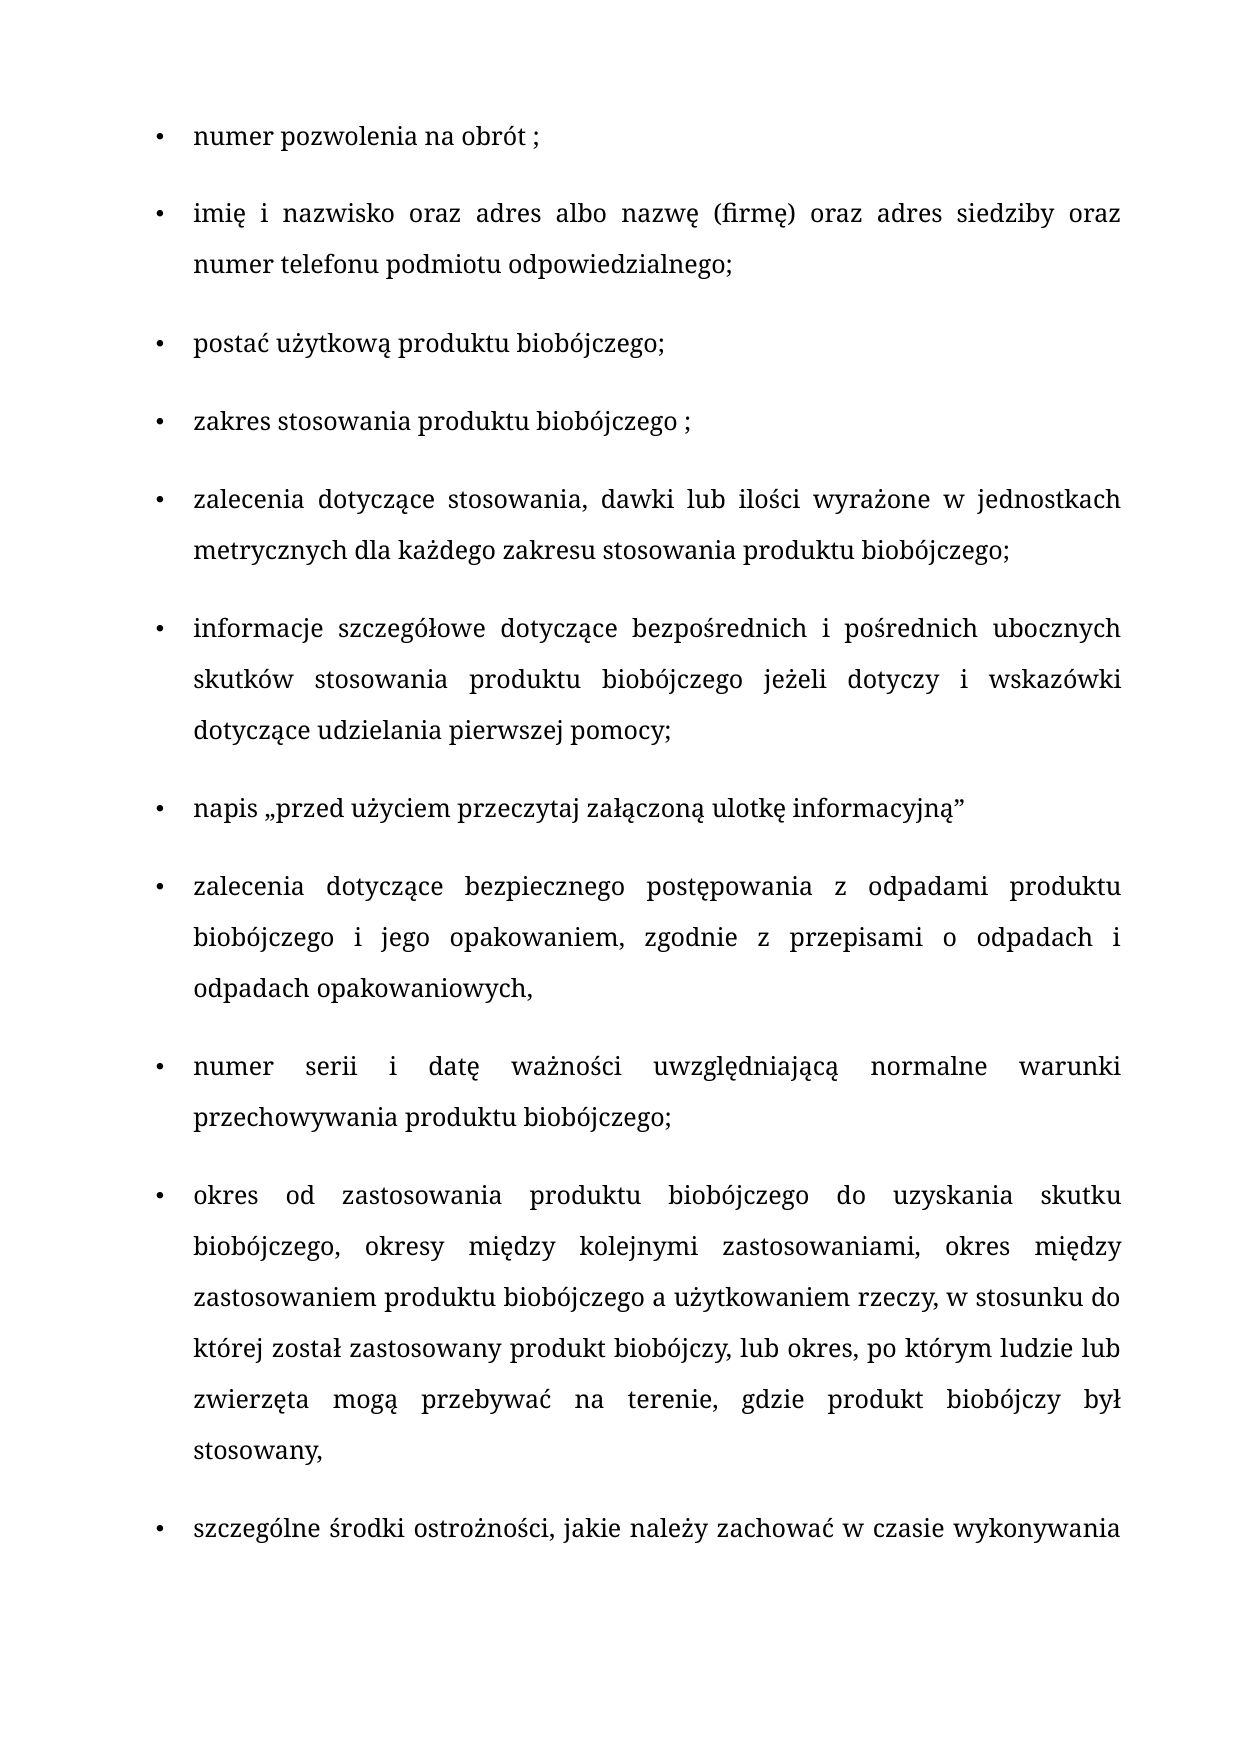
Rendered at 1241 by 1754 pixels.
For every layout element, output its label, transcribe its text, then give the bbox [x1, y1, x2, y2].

list zakres stosowania produktu biobójczego ; [156, 403, 1122, 437]
list zalecenia dotyczące bezpiecznego postępowania z odpadami produktu biobójczego i jego opakowaniem, zgodnie z przepisami o odpadach i odpadach opakowaniowych, [156, 868, 1122, 1004]
list okres od zastosowania produktu biobójczego do uzyskania skutku biobójczego, okresy między kolejnymi zastosowaniami, okres między zastosowaniem produktu biobójczego a użytkowaniem rzeczy, w stosunku do której został zastosowany produkt biobójczy, lub okres, po którym ludzie lub zwierzęta mogą przebywać na terenie, gdzie produkt biobójczy był stosowany, [156, 1178, 1122, 1467]
list numer serii i datę ważności uwzględniającą normalne warunki przechowywania produktu biobójczego; [156, 1048, 1122, 1134]
list zalecenia dotyczące stosowania, dawki lub ilości wyrażone w jednostkach metrycznych dla każdego zakresu stosowania produktu biobójczego; [156, 481, 1122, 566]
list numer pozwolenia na obrót ; [156, 118, 1122, 152]
list informacje szczegółowe dotyczące bezpośrednich i pośrednich ubocznych skutków stosowania produktu biobójczego jeżeli dotyczy i wskazówki dotyczące udzielania pierwszej pomocy; [156, 610, 1122, 746]
list postać użytkową produktu biobójczego; [156, 325, 1122, 359]
list imię i nazwisko oraz adres albo nazwę (firmę) oraz adres siedziby oraz numer telefonu podmiotu odpowiedzialnego; [156, 196, 1122, 281]
list szczególne środki ostrożności, jakie należy zachować w czasie wykonywania [156, 1511, 1122, 1545]
list napis „przed użyciem przeczytaj załączoną ulotkę informacyjną” [156, 790, 1122, 824]
